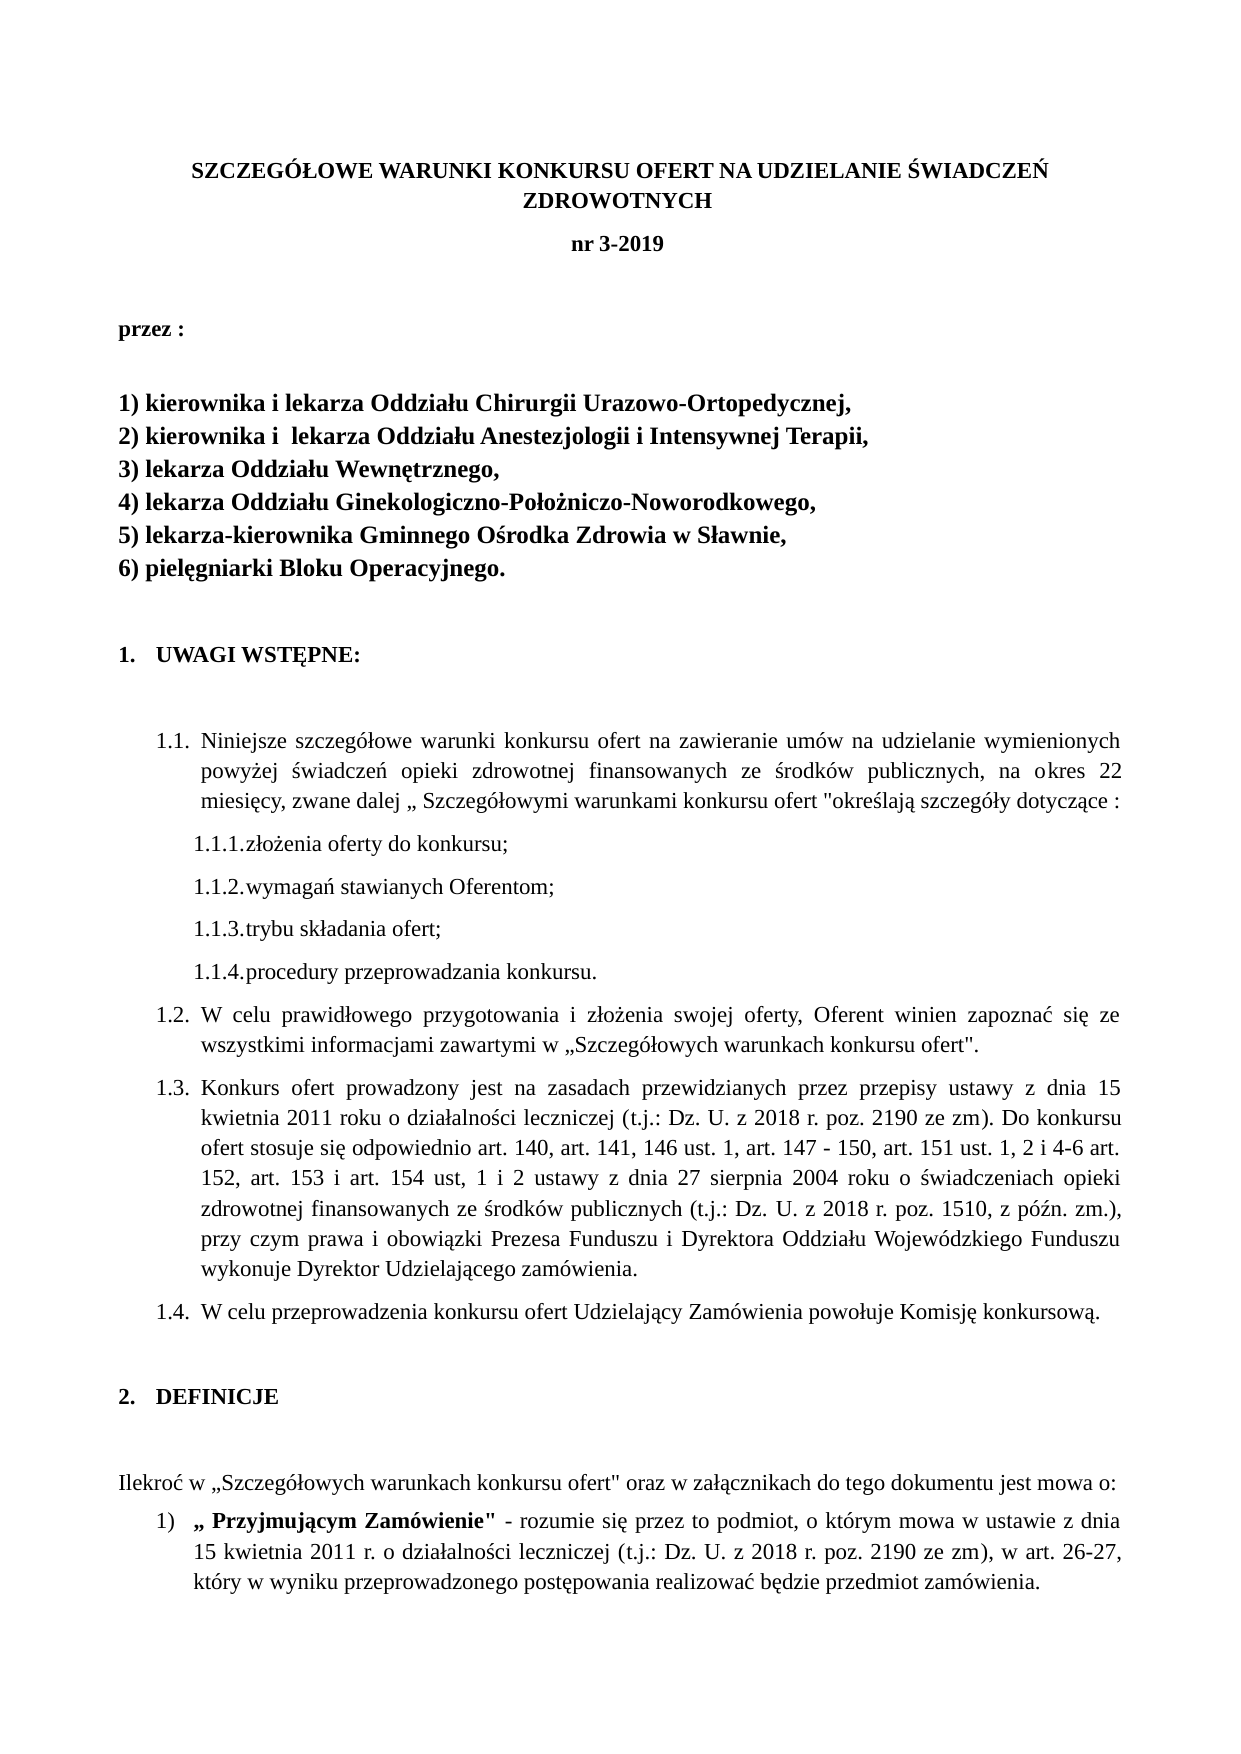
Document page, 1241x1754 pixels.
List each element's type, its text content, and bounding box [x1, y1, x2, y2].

text 3) lekarza Oddziału Wewnętrznego, [118, 454, 1122, 483]
list W celu przeprowadzenia konkursu ofert Udzielający Zamówienia powołuje Komisję konkursową. [156, 1298, 1122, 1324]
list procedury przeprowadzania konkursu. [193, 958, 1122, 984]
text 1) kierownika i lekarza Oddziału Chirurgii Urazowo-Ortopedycznej, [118, 388, 1122, 417]
text Ilekroć w „Szczegółowych warunkach konkursu ofert" oraz w załącznikach do tego dokumentu jest mowa o: [118, 1469, 1122, 1495]
list wymagań stawianych Oferentom; [193, 873, 1122, 899]
list DEFINICJE [118, 1383, 1122, 1409]
list Konkurs ofert prowadzony jest na zasadach przewidzianych przez przepisy ustawy z dnia 15 kwietnia 2011 roku o działalności leczniczej (t.j.: Dz. U. z 2018 r. poz. 2190 ze zm). Do konkursu ofert stosuje się odpowiednio art. 140, art. 141, 146 ust. 1, art. 147 - 150, art. 151 ust. 1, 2 i 4-6 art. 152, art. 153 i art. 154 ust, 1 i 2 ustawy z dnia 27 sierpnia 2004 roku o świadczeniach opieki zdrowotnej finansowanych ze środków publicznych (t.j.: Dz. U. z 2018 r. poz. 1510, z późn. zm.), przy czym prawa i obowiązki Prezesa Funduszu i Dyrektora Oddziału Wojewódzkiego Funduszu wykonuje Dyrektor Udzielającego zamówienia. [156, 1074, 1122, 1281]
list trybu składania ofert; [193, 916, 1122, 942]
text nr 3-2019 [118, 230, 1122, 256]
text przez : [118, 315, 1122, 342]
list złożenia oferty do konkursu; [193, 830, 1122, 856]
list W celu prawidłowego przygotowania i złożenia swojej oferty, Oferent winien zapoznać się ze wszystkimi informacjami zawartymi w „Szczegółowych warunkach konkursu ofert". [156, 1001, 1122, 1057]
text 5) lekarza-kierownika Gminnego Ośrodka Zdrowia w Sławnie, [118, 520, 1122, 549]
list UWAGI WSTĘPNE: [118, 642, 1122, 668]
text SZCZEGÓŁOWE WARUNKI KONKURSU OFERT NA UDZIELANIE ŚWIADCZEŃ ZDROWOTNYCH [118, 157, 1122, 213]
text 4) lekarza Oddziału Ginekologiczno-Położniczo-Noworodkowego, [118, 487, 1122, 516]
text 2) kierownika i lekarza Oddziału Anestezjologii i Intensywnej Terapii, [118, 421, 1122, 450]
text 6) pielęgniarki Bloku Operacyjnego. [118, 553, 1122, 582]
list „ Przyjmującym Zamówienie" - rozumie się przez to podmiot, o którym mowa w ustawie z dnia 15 kwietnia 2011 r. o działalności leczniczej (t.j.: Dz. U. z 2018 r. poz. 2190 ze zm), w art. 26-27, który w wyniku przeprowadzonego postępowania realizować będzie przedmiot zamówienia. [156, 1507, 1122, 1594]
list Niniejsze szczegółowe warunki konkursu ofert na zawieranie umów na udzielanie wymienionych powyżej świadczeń opieki zdrowotnej finansowanych ze środków publicznych, na okres 22 miesięcy, zwane dalej „ Szczegółowymi warunkami konkursu ofert "określają szczegóły dotyczące : [156, 727, 1122, 814]
